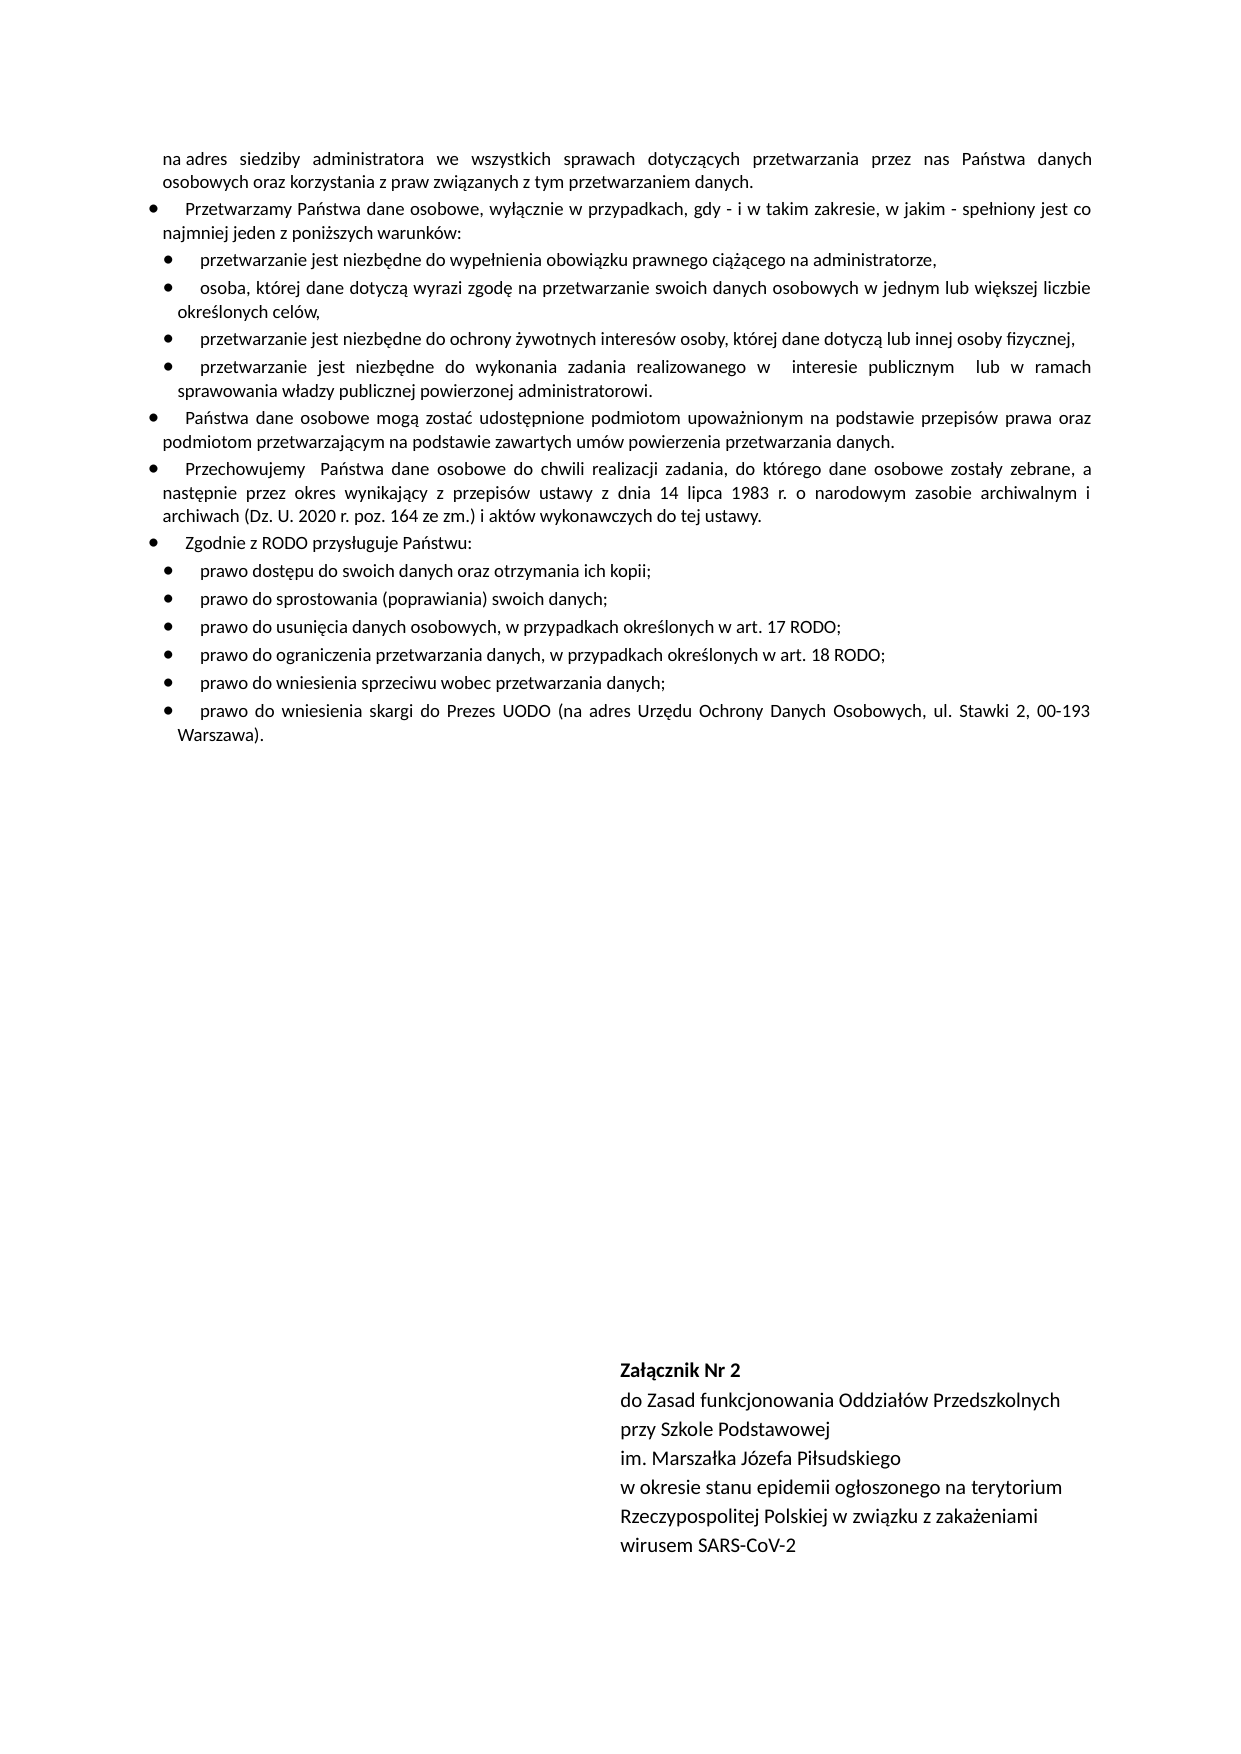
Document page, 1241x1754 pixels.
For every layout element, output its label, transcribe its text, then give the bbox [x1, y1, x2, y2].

list Przetwarzamy Państwa dane osobowe, wyłącznie w przypadkach, gdy - i w takim zakresie, w jakim - spełniony jest co najmniej jeden z poniższych warunków: [125, 193, 1093, 244]
text im. Marszałka Józefa Piłsudskiego [620, 1445, 1093, 1471]
list prawo do usunięcia danych osobowych, w przypadkach określonych w art. 17 RODO; [140, 611, 1093, 639]
list prawo do sprostowania (poprawiania) swoich danych; [140, 583, 1093, 611]
list Państwa dane osobowe mogą zostać udostępnione podmiotom upoważnionym na podstawie przepisów prawa oraz podmiotom przetwarzającym na podstawie zawartych umów powierzenia przetwarzania danych. [125, 402, 1093, 453]
list Przechowujemy Państwa dane osobowe do chwili realizacji zadania, do którego dane osobowe zostały zebrane, a następnie przez okres wynikający z przepisów ustawy z dnia 14 lipca 1983 r. o narodowym zasobie archiwalnym i archiwach (Dz. U. 2020 r. poz. 164 ze zm.) i aktów wykonawczych do tej ustawy. [125, 453, 1093, 527]
text w okresie stanu epidemii ogłoszonego na terytorium Rzeczypospolitej Polskiej w związku z zakażeniami wirusem SARS-CoV-2 [620, 1474, 1093, 1558]
list prawo do ograniczenia przetwarzania danych, w przypadkach określonych w art. 18 RODO; [140, 639, 1093, 667]
list prawo dostępu do swoich danych oraz otrzymania ich kopii; [140, 555, 1093, 583]
text do Zasad funkcjonowania Oddziałów Przedszkolnych przy Szkole Podstawowej [620, 1387, 1093, 1441]
list przetwarzanie jest niezbędne do ochrony żywotnych interesów osoby, której dane dotyczą lub innej osoby fizycznej, [140, 323, 1093, 351]
list prawo do wniesienia sprzeciwu wobec przetwarzania danych; [140, 667, 1093, 695]
list Zgodnie z RODO przysługuje Państwu: [125, 527, 1093, 555]
list na adres siedziby administratora we wszystkich sprawach dotyczących przetwarzania przez nas Państwa danych osobowych oraz korzystania z praw związanych z tym przetwarzaniem danych. [125, 148, 1093, 193]
list prawo do wniesienia skargi do Prezes UODO (na adres Urzędu Ochrony Danych Osobowych, ul. Stawki 2, 00-193 Warszawa). [140, 695, 1093, 746]
list osoba, której dane dotyczą wyrazi zgodę na przetwarzanie swoich danych osobowych w jednym lub większej liczbie określonych celów, [140, 272, 1093, 323]
list przetwarzanie jest niezbędne do wypełnienia obowiązku prawnego ciążącego na administratorze, [140, 244, 1093, 272]
list przetwarzanie jest niezbędne do wykonania zadania realizowanego w interesie publicznym lub w ramach sprawowania władzy publicznej powierzonej administratorowi. [140, 351, 1093, 402]
text Załącznik Nr 2 [620, 1358, 1093, 1383]
